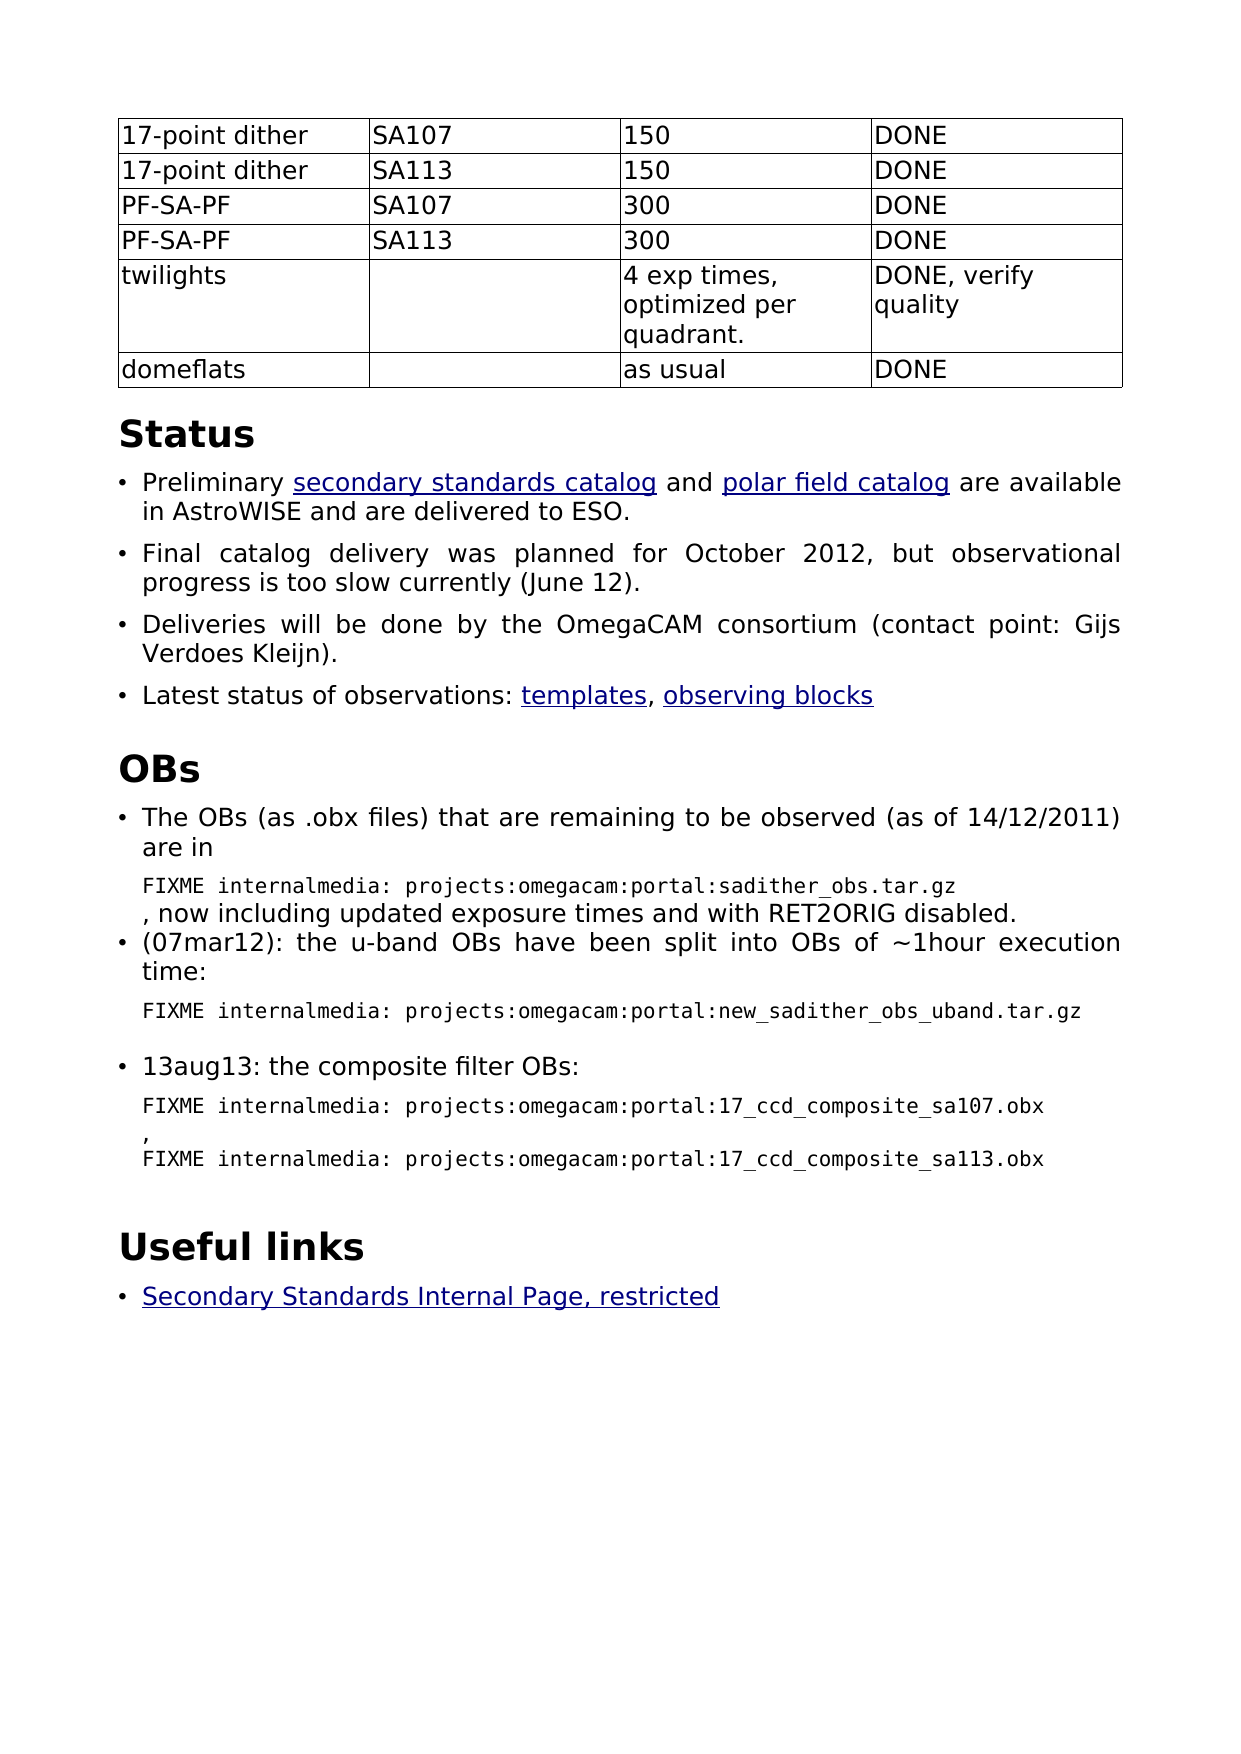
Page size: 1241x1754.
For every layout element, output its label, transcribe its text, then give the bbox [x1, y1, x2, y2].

table_cell twilights [119, 260, 369, 352]
table_cell SA107 [370, 119, 620, 153]
table_cell DONE, verify quality [872, 260, 1122, 352]
table_cell DONE [872, 353, 1122, 387]
table_cell DONE [872, 154, 1122, 188]
table_cell 17-point dither [119, 154, 369, 188]
list FIXME internalmedia: projects:omegacam:portal:17_ccd_composite_sa113.obx [118, 1147, 1122, 1172]
list Secondary Standards Internal Page, restricted [118, 1282, 1122, 1311]
subtitle Useful links [118, 1226, 1122, 1269]
table_cell 17-point dither [119, 119, 369, 153]
table_cell DONE [872, 119, 1122, 153]
table_cell PF-SA-PF [119, 225, 369, 258]
list (07mar12): the u-band OBs have been split into OBs of ~1hour execution time: [118, 928, 1122, 986]
list FIXME internalmedia: projects:omegacam:portal:sadither_obs.tar.gz [118, 874, 1122, 899]
list , now including updated exposure times and with RET2ORIG disabled. [118, 899, 1122, 928]
list Latest status of observations: templates, observing blocks [118, 681, 1122, 710]
list 13aug13: the composite filter OBs: [118, 1052, 1122, 1081]
table_cell 300 [621, 189, 871, 223]
list Deliveries will be done by the OmegaCAM consortium (contact point: Gijs Verdoes Kleijn). [118, 610, 1122, 668]
list Final catalog delivery was planned for October 2012, but observational progress is too slow currently (June 12). [118, 539, 1122, 597]
table_cell 150 [621, 119, 871, 153]
table_cell 4 exp times, optimized per quadrant. [621, 260, 871, 352]
subtitle OBs [118, 747, 1122, 791]
table_cell SA113 [370, 225, 620, 258]
table_cell SA113 [370, 154, 620, 188]
table_cell DONE [872, 225, 1122, 258]
table_cell SA107 [370, 189, 620, 223]
list The OBs (as .obx files) that are remaining to be observed (as of 14/12/2011) are in [118, 804, 1122, 862]
list , [118, 1118, 1122, 1147]
table_cell 300 [621, 225, 871, 258]
list Preliminary secondary standards catalog and polar field catalog are available in AstroWISE and are delivered to ESO. [118, 468, 1122, 527]
subtitle Status [118, 412, 1122, 456]
table_cell PF-SA-PF [119, 189, 369, 223]
table_cell DONE [872, 189, 1122, 223]
list FIXME internalmedia: projects:omegacam:portal:new_sadither_obs_uband.tar.gz [118, 999, 1122, 1023]
table_cell [370, 353, 620, 387]
table_cell domeflats [119, 353, 369, 387]
table_cell as usual [621, 353, 871, 387]
table_cell [370, 260, 620, 352]
list FIXME internalmedia: projects:omegacam:portal:17_ccd_composite_sa107.obx [118, 1094, 1122, 1118]
table_cell 150 [621, 154, 871, 188]
